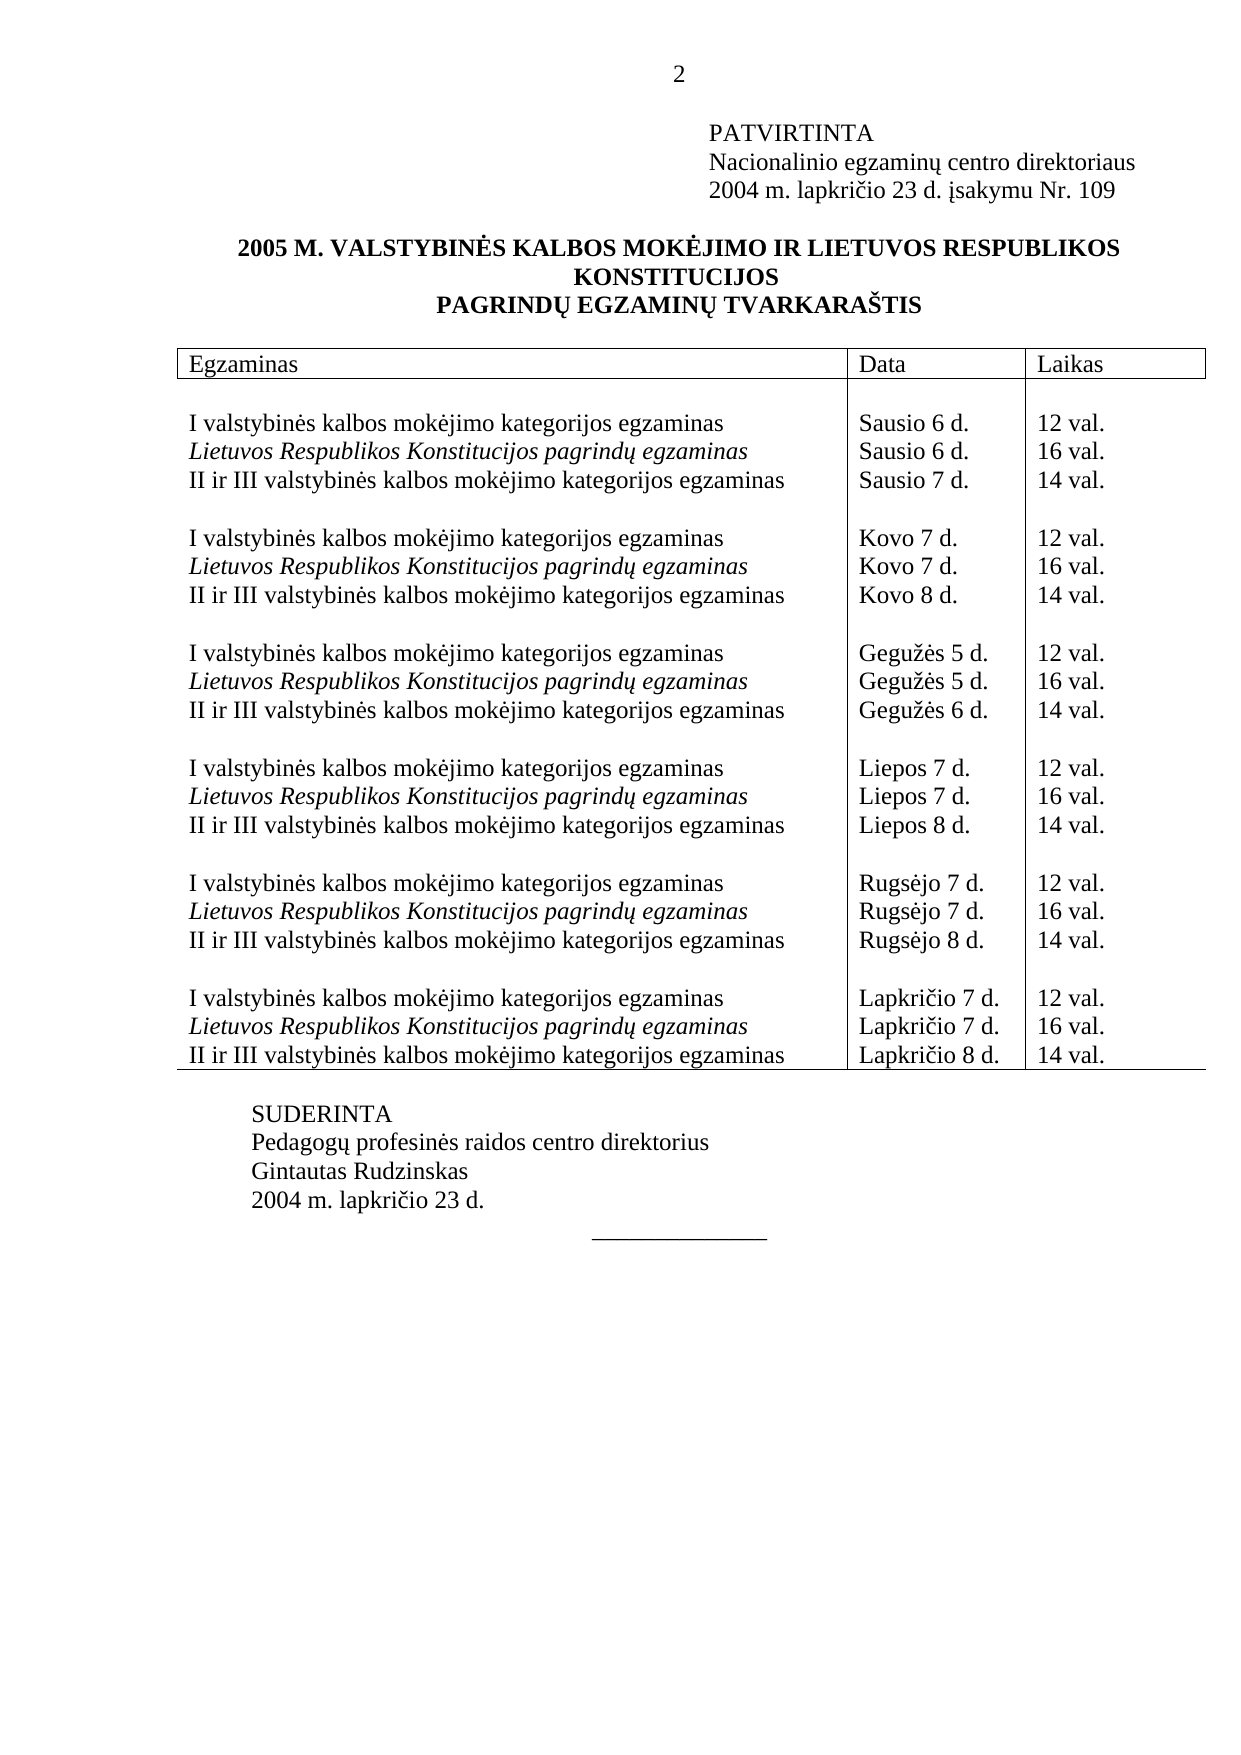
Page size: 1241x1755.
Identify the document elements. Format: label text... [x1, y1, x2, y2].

table_cell 14 val. [1026, 465, 1206, 494]
table_cell Lapkričio 7 d. [848, 983, 1025, 1011]
table_cell [177, 609, 847, 638]
table_cell 12 val. [1026, 868, 1206, 896]
table_cell 12 val. [1026, 983, 1206, 1011]
table_cell 12 val. [1026, 638, 1206, 666]
text ______________ [177, 1214, 1181, 1242]
table_cell II ir III valstybinės kalbos mokėjimo kategorijos egzaminas [177, 465, 847, 494]
table_cell I valstybinės kalbos mokėjimo kategorijos egzaminas [177, 868, 847, 896]
table_cell Lapkričio 7 d. [848, 1011, 1025, 1040]
table_cell Lietuvos Respublikos Konstitucijos pagrindų egzaminas [177, 436, 847, 465]
table_cell Rugsėjo 7 d. [848, 896, 1025, 925]
table_cell Lapkričio 8 d. [848, 1040, 1025, 1069]
table_cell 16 val. [1026, 1011, 1206, 1040]
table_cell [177, 494, 847, 523]
table_cell II ir III valstybinės kalbos mokėjimo kategorijos egzaminas [177, 925, 847, 954]
table_header Egzaminas [178, 349, 847, 378]
table_cell Gegužės 5 d. [848, 666, 1025, 695]
table_cell 14 val. [1026, 925, 1206, 954]
table_cell [177, 954, 847, 983]
table_cell Gegužės 5 d. [848, 638, 1025, 666]
table_cell [848, 379, 1025, 408]
table_cell II ir III valstybinės kalbos mokėjimo kategorijos egzaminas [177, 695, 847, 724]
table_cell [177, 724, 847, 753]
table_cell Lietuvos Respublikos Konstitucijos pagrindų egzaminas [177, 666, 847, 695]
table_cell I valstybinės kalbos mokėjimo kategorijos egzaminas [177, 638, 847, 666]
table_cell [848, 839, 1025, 868]
table_cell 16 val. [1026, 666, 1206, 695]
table_cell Liepos 7 d. [848, 781, 1025, 810]
table_cell [1026, 494, 1206, 523]
table_cell 14 val. [1026, 1040, 1206, 1069]
table_cell 16 val. [1026, 896, 1206, 925]
table_cell Sausio 6 d. [848, 436, 1025, 465]
table_cell [1026, 954, 1206, 983]
table_cell 12 val. [1026, 523, 1206, 551]
table_cell 14 val. [1026, 580, 1206, 609]
table_cell [177, 839, 847, 868]
table_cell 16 val. [1026, 436, 1206, 465]
text 2004 m. lapkričio 23 d. [177, 1185, 1181, 1214]
table_cell [848, 954, 1025, 983]
table_cell II ir III valstybinės kalbos mokėjimo kategorijos egzaminas [177, 810, 847, 839]
table_cell Kovo 7 d. [848, 523, 1025, 551]
table_cell [848, 494, 1025, 523]
table_cell I valstybinės kalbos mokėjimo kategorijos egzaminas [177, 408, 847, 436]
table_cell [848, 724, 1025, 753]
table_cell [1026, 609, 1206, 638]
table_cell Lietuvos Respublikos Konstitucijos pagrindų egzaminas [177, 1011, 847, 1040]
table_cell Sausio 7 d. [848, 465, 1025, 494]
table_cell Liepos 7 d. [848, 753, 1025, 781]
table_cell Lietuvos Respublikos Konstitucijos pagrindų egzaminas [177, 781, 847, 810]
text Nacionalinio egzaminų centro direktoriaus [177, 147, 1181, 176]
table_header Data [848, 349, 1025, 378]
table_cell [1026, 379, 1206, 408]
table_cell Lietuvos Respublikos Konstitucijos pagrindų egzaminas [177, 551, 847, 580]
table_cell 14 val. [1026, 810, 1206, 839]
table_cell Kovo 7 d. [848, 551, 1025, 580]
text PAGRINDŲ EGZAMINŲ TVARKARAŠTIS [177, 291, 1181, 319]
table_cell 16 val. [1026, 781, 1206, 810]
table_cell II ir III valstybinės kalbos mokėjimo kategorijos egzaminas [177, 1040, 847, 1069]
text 2004 m. lapkričio 23 d. įsakymu Nr. 109 [177, 176, 1181, 204]
table_cell Liepos 8 d. [848, 810, 1025, 839]
table_cell 14 val. [1026, 695, 1206, 724]
text Pedagogų profesinės raidos centro direktorius [177, 1127, 1181, 1156]
table_cell [1026, 724, 1206, 753]
table_cell 16 val. [1026, 551, 1206, 580]
table_cell Kovo 8 d. [848, 580, 1025, 609]
text PATVIRTINTA [177, 118, 1181, 147]
table_cell Lietuvos Respublikos Konstitucijos pagrindų egzaminas [177, 896, 847, 925]
text Gintautas Rudzinskas [177, 1156, 1181, 1185]
table_header Laikas [1026, 349, 1205, 378]
table_cell II ir III valstybinės kalbos mokėjimo kategorijos egzaminas [177, 580, 847, 609]
table_cell [1026, 839, 1206, 868]
table_cell Sausio 6 d. [848, 408, 1025, 436]
table_cell I valstybinės kalbos mokėjimo kategorijos egzaminas [177, 753, 847, 781]
table_cell I valstybinės kalbos mokėjimo kategorijos egzaminas [177, 983, 847, 1011]
table_cell [848, 609, 1025, 638]
text SUDERINTA [177, 1099, 1181, 1127]
table_cell 12 val. [1026, 753, 1206, 781]
table_cell I valstybinės kalbos mokėjimo kategorijos egzaminas [177, 523, 847, 551]
table_cell 12 val. [1026, 408, 1206, 436]
table_cell [177, 379, 847, 408]
table_cell Rugsėjo 8 d. [848, 925, 1025, 954]
text 2005 M. VALSTYBINĖS KALBOS MOKĖJIMO IR LIETUVOS RESPUBLIKOS KONSTITUCIJOS [177, 233, 1181, 291]
table_cell Gegužės 6 d. [848, 695, 1025, 724]
table_cell Rugsėjo 7 d. [848, 868, 1025, 896]
